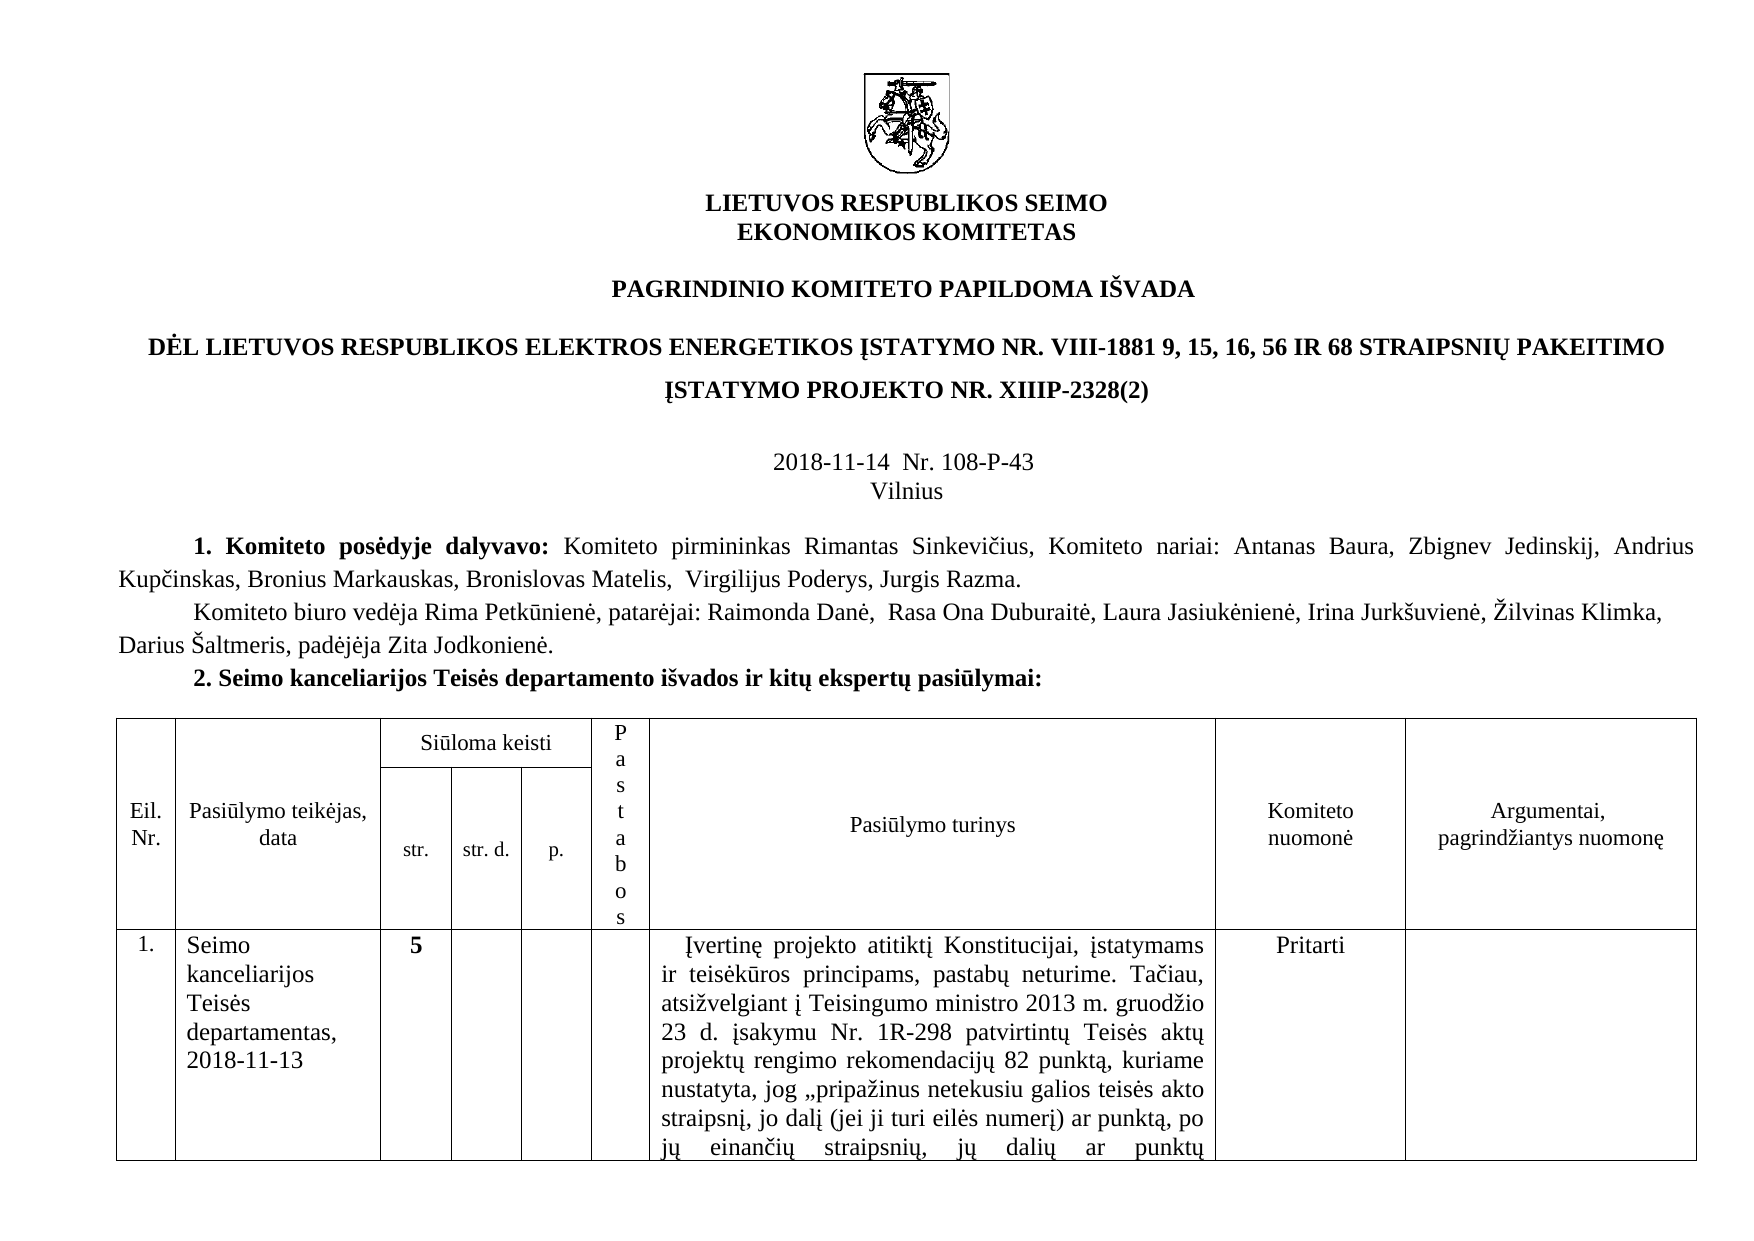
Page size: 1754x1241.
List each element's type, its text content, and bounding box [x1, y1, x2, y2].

table_header Komiteto nuomonė [1216, 719, 1405, 929]
table_cell 5 [381, 930, 451, 1160]
text 2. Seimo kanceliarijos Teisės departamento išvados ir kitų ekspertų pasiūlymai: [118, 663, 1695, 692]
table_cell 1. [117, 930, 175, 1160]
table_header Pasiūlymo turinys [650, 719, 1215, 929]
table_cell Seimo kanceliarijos Teisės departamentas, 2018-11-13 [176, 930, 380, 1160]
table_header Argumentai, pagrindžiantys nuomonę [1406, 719, 1696, 929]
text DĖL LIETUVOS RESPUBLIKOS ELEKTROS ENERGETIKOS ĮSTATYMO NR. VIII-1881 9, 15, 16, 56 IR 68 STRAIPSNIų PAKEITIMO [118, 332, 1695, 361]
table_cell Pritarti [1216, 930, 1405, 1160]
text ĮSTATYMO PROJEKTO NR. XIIIP-2328(2) [118, 375, 1695, 404]
table_cell str. d. [452, 768, 521, 929]
table_cell [1406, 930, 1696, 1160]
text Vilnius [118, 476, 1695, 504]
text PAGRINDINIO KOMITETO PAPILDOMA IŠVADA [118, 274, 1695, 303]
table_cell [522, 930, 591, 1160]
table_header Pasiūlymo teikėjas, data [176, 719, 380, 929]
table_cell Įvertinę projekto atitiktį Konstitucijai, įstatymams ir teisėkūros principams, pastabų neturime. Tačiau, atsižvelgiant į Teisingumo ministro 2013 m. gruodžio 23 d. įsakymu Nr. 1R-298 patvirtintų Teisės aktų projektų rengimo rekomendacijų 82 punktą, kuriame nustatyta, jog „pripažinus netekusiu galios teisės akto straipsnį, jo dalį (jei ji turi eilės numerį) ar punktą, po jų einančių straipsnių, jų dalių ar punktų [650, 930, 1215, 1160]
text Ekonomikos komitetas [118, 217, 1695, 246]
table_header Siūloma keisti [381, 719, 591, 767]
table_cell [592, 930, 649, 1160]
text Darius Šaltmeris, padėjėja Zita Jodkonienė. [118, 630, 1695, 659]
table_cell str. [381, 768, 451, 929]
table_header Eil. Nr. [117, 719, 175, 929]
table_header Pastabos [592, 719, 649, 929]
text 2018-11-14 Nr. 108-P-43 [118, 447, 1695, 476]
text LIETUVOS RESPUBLIKOS SEIMO [118, 188, 1695, 217]
table_cell p. [522, 768, 591, 929]
table_cell [452, 930, 521, 1160]
text Komiteto biuro vedėja Rima Petkūnienė, patarėjai: Raimonda Danė, Rasa Ona Duburaitė, Laura Jasiukėnienė, Irina Jurkšuvienė, Žilvinas Klimka, [193, 597, 1695, 626]
text 1. Komiteto posėdyje dalyvavo: Komiteto pirmininkas Rimantas Sinkevičius, Komiteto nariai: Antanas Baura, Zbignev Jedinskij, Andrius Kupčinskas, Bronius Markauskas, Bronislovas Matelis, Virgilijus Poderys, Jurgis Razma. [118, 531, 1695, 593]
